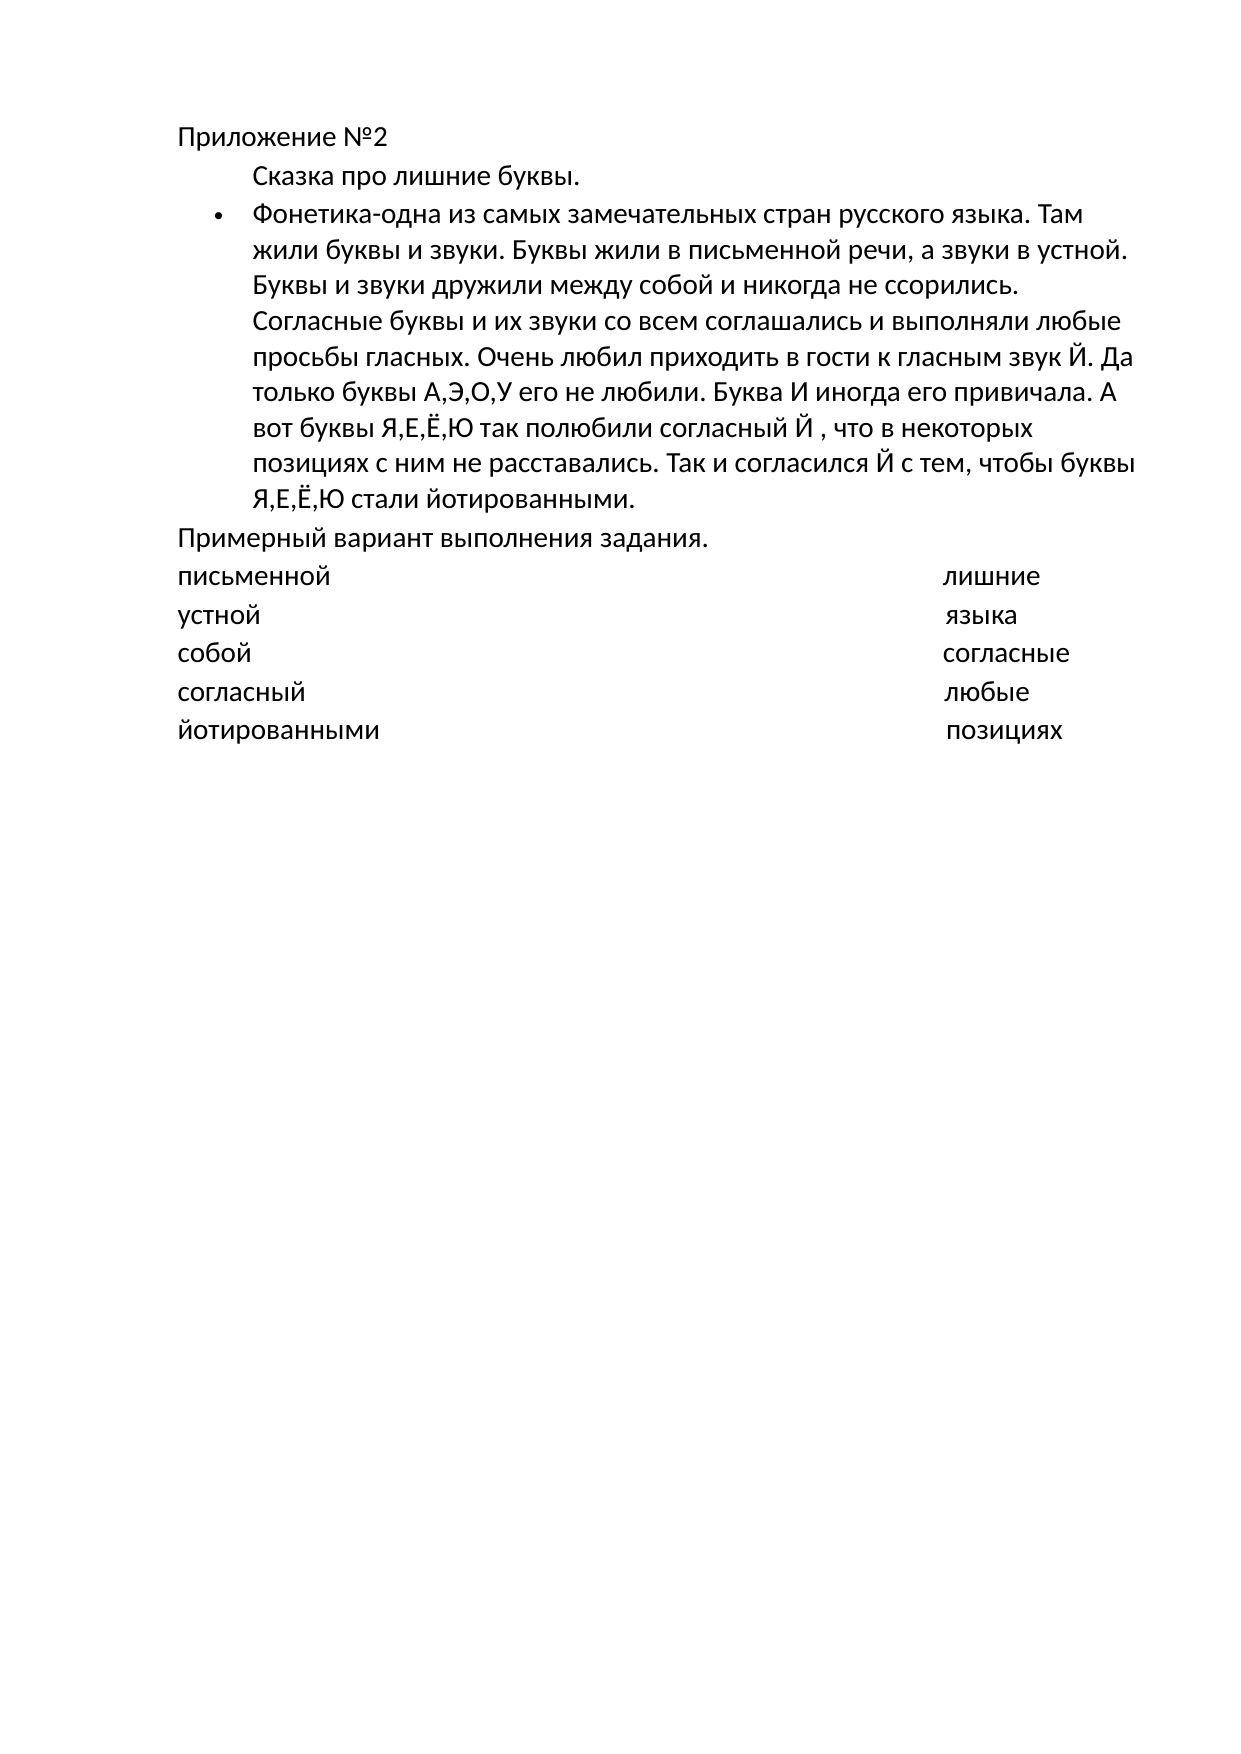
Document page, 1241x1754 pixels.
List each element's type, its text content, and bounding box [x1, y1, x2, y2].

text Примерный вариант выполнения задания. [177, 519, 1152, 554]
text Приложение №2 [177, 118, 1152, 154]
text устной языка [177, 596, 1152, 631]
text письменной лишние [177, 557, 1152, 593]
text Сказка про лишние буквы. [252, 157, 1152, 192]
list Фонетика-одна из самых замечательных стран русского языка. Там жили буквы и звуки. Буквы жили в письменной речи, а звуки в устной. Буквы и звуки дружили между собой и никогда не ссорились. Согласные буквы и их звуки со всем соглашались и выполняли любые просьбы гласных. Очень любил приходить в гости к гласным звук Й. Да только буквы А,Э,О,У его не любили. Буква И иногда его привичала. А вот буквы Я,Е,Ё,Ю так полюбили согласный Й , что в некоторых позициях с ним не расставались. Так и согласился Й с тем, чтобы буквы Я,Е,Ё,Ю стали йотированными. [215, 195, 1152, 516]
text согласный любые [177, 673, 1152, 708]
text йотированными позициях [177, 711, 1152, 747]
text собой согласные [177, 634, 1152, 670]
